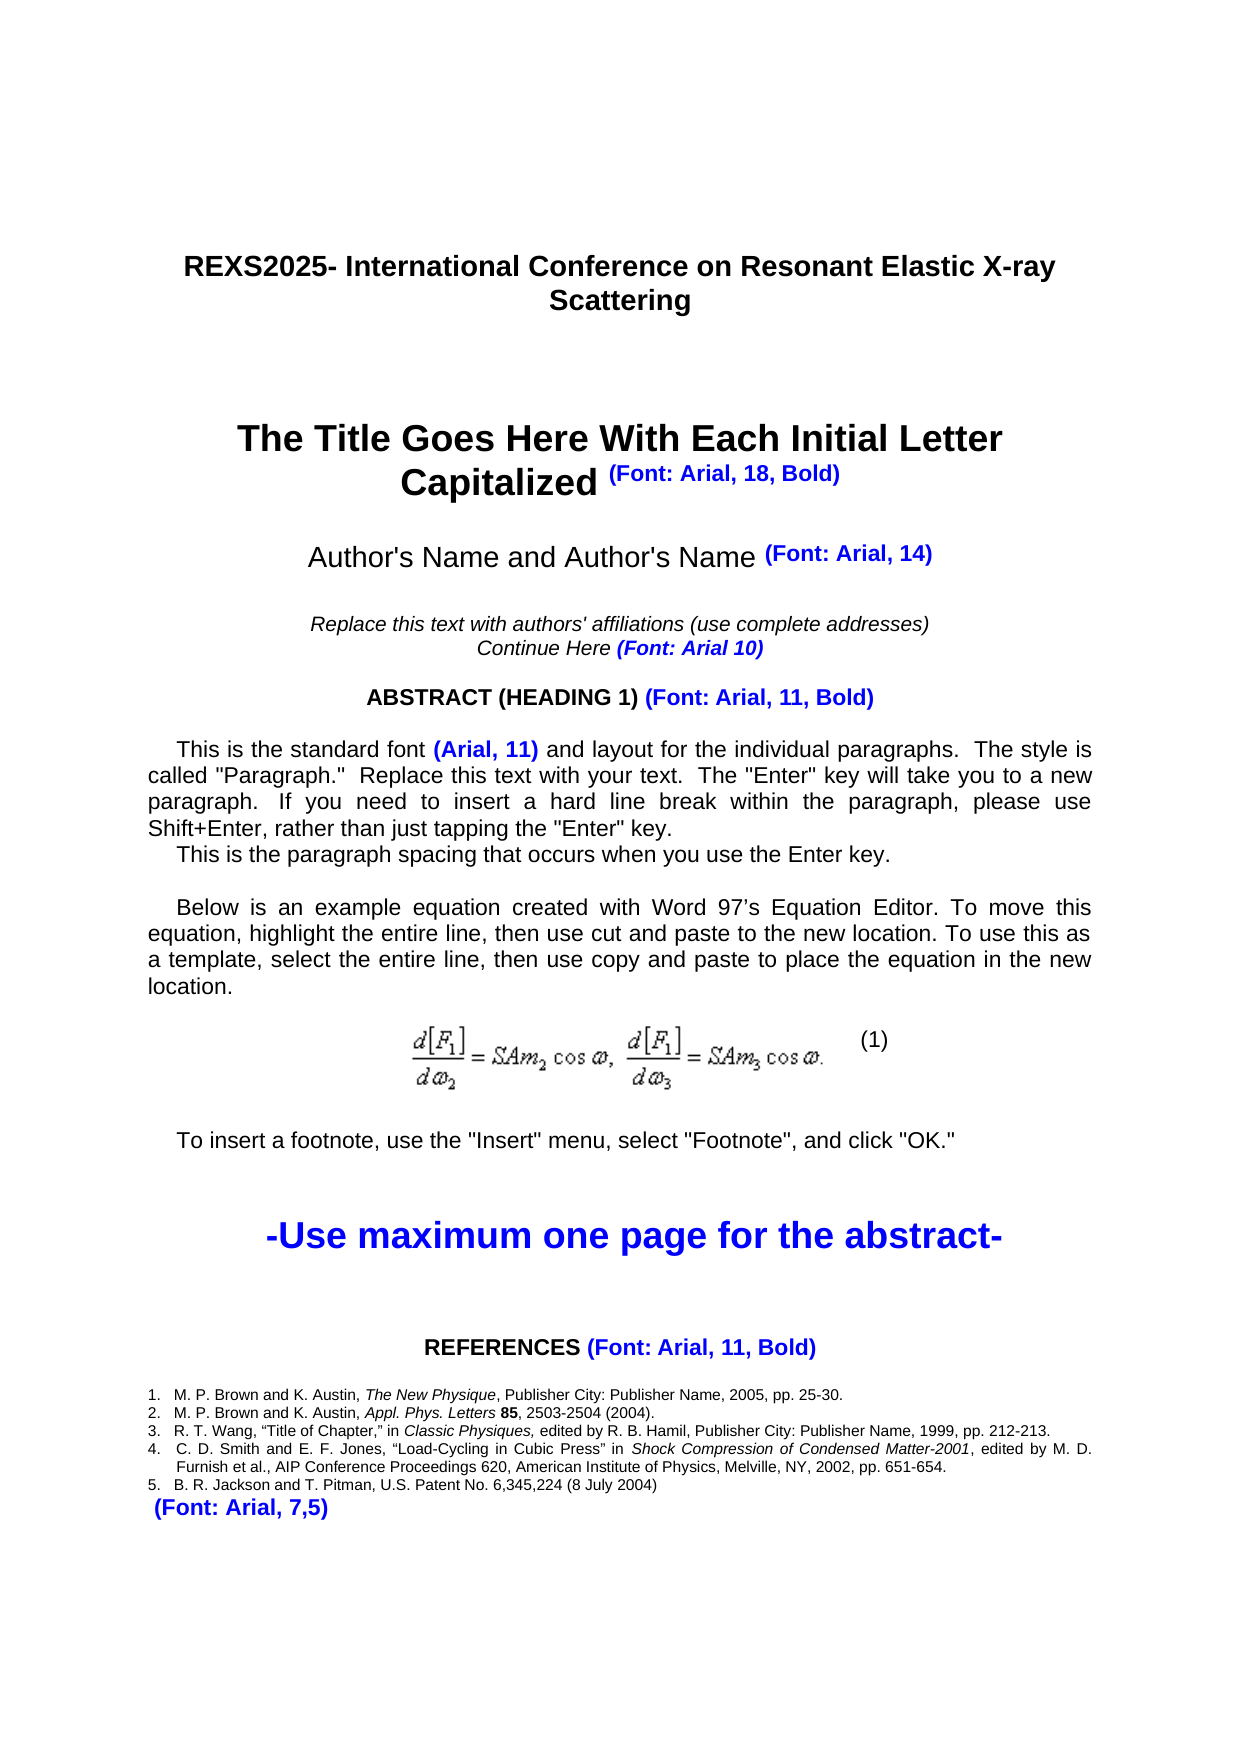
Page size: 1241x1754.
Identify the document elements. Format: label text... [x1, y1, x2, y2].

subtitle To insert a footnote, use the "Insert" menu, select "Footnote", and click "OK." [148, 1127, 1093, 1153]
subtitle This is the standard font (Arial, 11) and layout for the individual paragraphs. The style is called "Paragraph." Replace this text with your text. The "Enter" key will take you to a new paragraph. If you need to insert a hard line break within the paragraph, please use Shift+Enter, rather than just tapping the "Enter" key. [148, 736, 1093, 841]
subtitle (Font: Arial, 7,5) [148, 1494, 1093, 1520]
picture [408, 1025, 829, 1096]
subtitle Continue Here (Font: Arial 10) [148, 635, 1093, 659]
subtitle Replace this text with authors' affiliations (use complete addresses) [148, 611, 1093, 635]
subtitle 2. M. P. Brown and K. Austin, Appl. Phys. Letters 85, 2503-2504 (2004). [148, 1403, 1093, 1422]
subtitle 4. C. D. Smith and E. F. Jones, “Load-Cycling in Cubic Press” in Shock Compression of Condensed Matter-2001, edited by M. D. Furnish et al., AIP Conference Proceedings 620, American Institute of Physics, Melville, NY, 2002, pp. 651-654. [148, 1439, 1093, 1476]
subtitle -Use maximum one page for the abstract- [148, 1213, 1093, 1256]
subtitle 3. R. T. Wang, “Title of Chapter,” in Classic Physiques, edited by R. B. Hamil, Publisher City: Publisher Name, 1999, pp. 212-213. [148, 1422, 1093, 1439]
subtitle 1. M. P. Brown and K. Austin, The New Physique, Publisher City: Publisher Name, 2005, pp. 25-30. [148, 1386, 1093, 1403]
subtitle 5. B. R. Jackson and T. Pitman, U.S. Patent No. 6,345,224 (8 July 2004) [148, 1476, 1093, 1494]
subtitle (1) [148, 1026, 1093, 1101]
subtitle REXS2025- International Conference on Resonant Elastic X-ray Scattering [148, 248, 1093, 317]
subtitle Below is an example equation created with Word 97’s Equation Editor. To move this equation, highlight the entire line, then use cut and paste to the new location. To use this as a template, select the entire line, then use copy and paste to place the equation in the new location. [148, 894, 1093, 999]
subtitle The Title Goes Here With Each Initial Letter Capitalized (Font: Arial, 18, Bold) [148, 417, 1093, 503]
subtitle REFERENCES (Font: Arial, 11, Bold) [148, 1334, 1093, 1361]
subtitle This is the paragraph spacing that occurs when you use the Enter key. [148, 841, 1093, 867]
subtitle Author's Name and Author's Name (Font: Arial, 14) [148, 540, 1093, 574]
subtitle ABSTRACT (HEADING 1) (Font: Arial, 11, Bold) [148, 684, 1093, 711]
